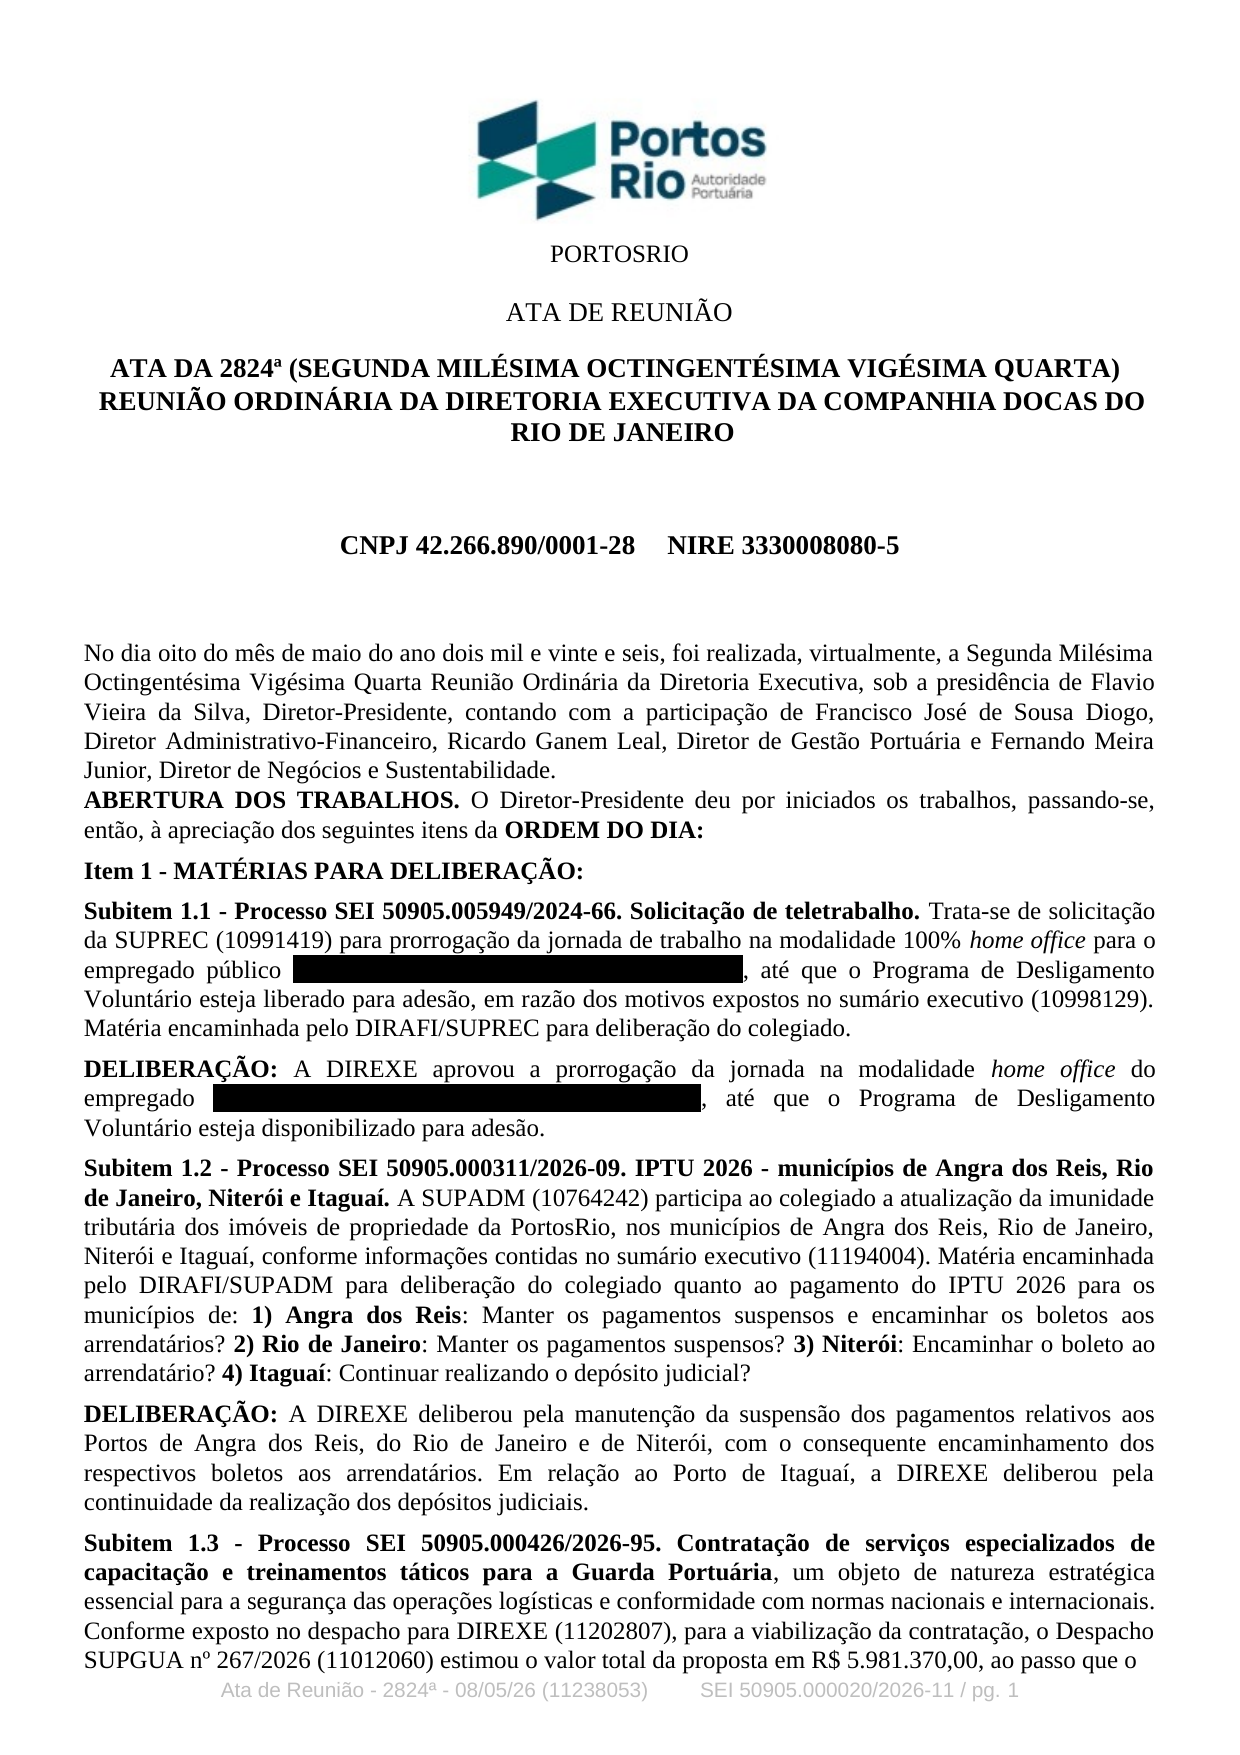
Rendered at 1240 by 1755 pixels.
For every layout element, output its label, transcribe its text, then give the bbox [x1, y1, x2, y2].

text CNPJ 42.266.890/0001-28 NIRE 3330008080-5 [72, 528, 1167, 562]
text PORTOSRIO [72, 239, 1167, 268]
text ATA DA 2824ª (SEGUNDA MILÉSIMA OCTINGENTÉSIMA VIGÉSIMA QUARTA) [110, 352, 1175, 383]
text DELIBERAÇÃO: A DIREXE deliberou pela manutenção da suspensão dos pagamentos relativos aos Portos de Angra dos Reis, do Rio de Janeiro e de Niterói, com o consequente encaminhamento dos respectivos boletos aos arrendatários. Em relação ao Porto de Itaguaí, a DIREXE deliberou pela continuidade da realização dos depósitos judiciais. [84, 1399, 1156, 1516]
text REUNIÃO ORDINÁRIA DA DIRETORIA EXECUTIVA DA COMPANHIA DOCAS DO RIO DE JANEIRO [72, 385, 1173, 447]
text Subitem 1.1 - Processo SEI 50905.005949/2024-66. Solicitação de teletrabalho. Trata-se de solicitação da SUPREC (10991419) para prorrogação da jornada de trabalho na modalidade 100% home office para o empregado público xxxxxxxxxxxxxxxxxxxxxxxxxxxxxxxxxxxx, até que o Programa de Desligamento Voluntário esteja liberado para adesão, em razão dos motivos expostos no sumário executivo (10998129). Matéria encaminhada pelo DIRAFI/SUPREC para deliberação do colegiado. [84, 896, 1156, 1042]
text Subitem 1.2 - Processo SEI 50905.000311/2026-09. IPTU 2026 - municípios de Angra dos Reis, Rio de Janeiro, Niterói e Itaguaí. A SUPADM (10764242) participa ao colegiado a atualização da imunidade tributária dos imóveis de propriedade da PortosRio, nos municípios de Angra dos Reis, Rio de Janeiro, Niterói e Itaguaí, conforme informações contidas no sumário executivo (11194004). Matéria encaminhada pelo DIRAFI/SUPADM para deliberação do colegiado quanto ao pagamento do IPTU 2026 para os municípios de: 1) Angra dos Reis: Manter os pagamentos suspensos e encaminhar os boletos aos arrendatários? 2) Rio de Janeiro: Manter os pagamentos suspensos? 3) Niterói: Encaminhar o boleto ao arrendatário? 4) Itaguaí: Continuar realizando o depósito judicial? [84, 1153, 1156, 1387]
text Subitem 1.3 - Processo SEI 50905.000426/2026-95. Contratação de serviços especializados de capacitação e treinamentos táticos para a Guarda Portuária, um objeto de natureza estratégica essencial para a segurança das operações logísticas e conformidade com normas nacionais e internacionais. Conforme exposto no despacho para DIREXE (11202807), para a viabilização da contratação, o Despacho SUPGUA nº 267/2026 (11012060) estimou o valor total da proposta em R$ 5.981.370,00, ao passo que o [84, 1528, 1156, 1674]
text ABERTURA DOS TRABALHOS. O Diretor-Presidente deu por iniciados os trabalhos, passando-se, então, à apreciação dos seguintes itens da ORDEM DO DIA: [84, 786, 1156, 844]
text Item 1 - MATÉRIAS PARA DELIBERAÇÃO: [84, 856, 1155, 884]
text No dia oito do mês de maio do ano dois mil e vinte e seis, foi realizada, virtualmente, a Segunda Milésima Octingentésima Vigésima Quarta Reunião Ordinária da Diretoria Executiva, sob a presidência de Flavio Vieira da Silva, Diretor-Presidente, contando com a participação de Francisco José de Sousa Diogo, Diretor Administrativo-Financeiro, Ricardo Ganem Leal, Diretor de Gestão Portuária e Fernando Meira Junior, Diretor de Negócios e Sustentabilidade. [84, 638, 1156, 784]
text DELIBERAÇÃO: A DIREXE aprovou a prorrogação da jornada na modalidade home office do empregado xxxxxxxxxxxxxxxxxxxxxxxxxxxxxxxxxxxxxxx, até que o Programa de Desligamento Voluntário esteja disponibilizado para adesão. [84, 1054, 1156, 1141]
text ATA DE REUNIÃO [72, 296, 1166, 327]
